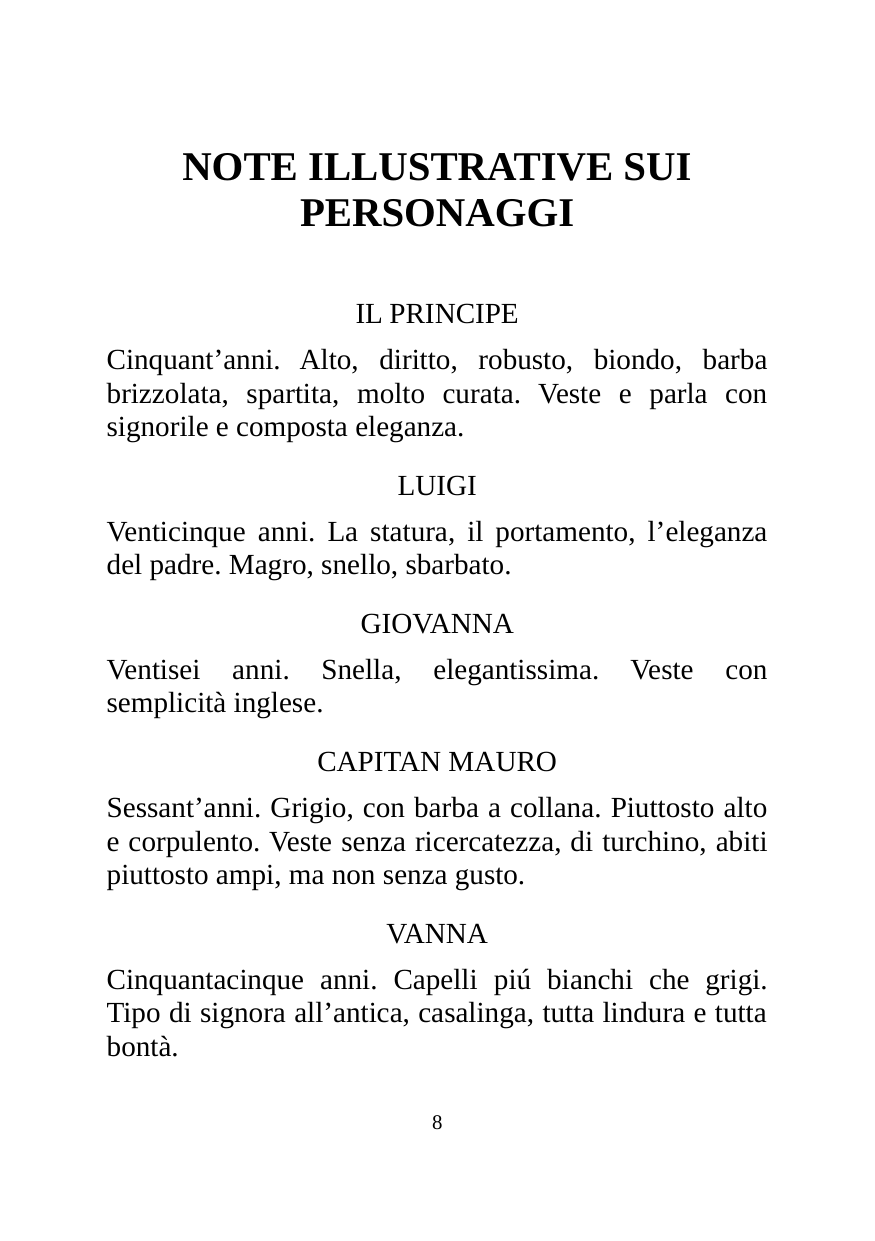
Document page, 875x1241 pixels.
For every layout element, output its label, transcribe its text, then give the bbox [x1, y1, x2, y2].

text Sessant’anni. Grigio, con barba a collana. Piuttosto alto e corpulento. Veste senza ricercatezza, di turchino, abiti piuttosto ampi, ma non senza gusto. [106, 790, 768, 891]
text Cinquantacinque anni. Capelli piú bianchi che grigi. Tipo di signora all’antica, casalinga, tutta lindura e tutta bontà. [106, 962, 768, 1062]
text Cinquant’anni. Alto, diritto, robusto, biondo, barba brizzolata, spartita, molto curata. Veste e parla con signorile e composta eleganza. [106, 342, 768, 443]
text GIOVANNA [106, 606, 768, 639]
text VANNA [106, 916, 768, 949]
text IL PRINCIPE [106, 296, 768, 330]
text CAPITAN MAURO [106, 744, 768, 778]
text Ventisei anni. Snella, elegantissima. Veste con semplicità inglese. [106, 652, 768, 719]
subtitle NOTE ILLUSTRATIVE SUI PERSONAGGI [106, 142, 768, 236]
text Venticinque anni. La statura, il portamento, l’eleganza del padre. Magro, snello, sbarbato. [106, 514, 768, 581]
text LUIGI [106, 468, 768, 501]
